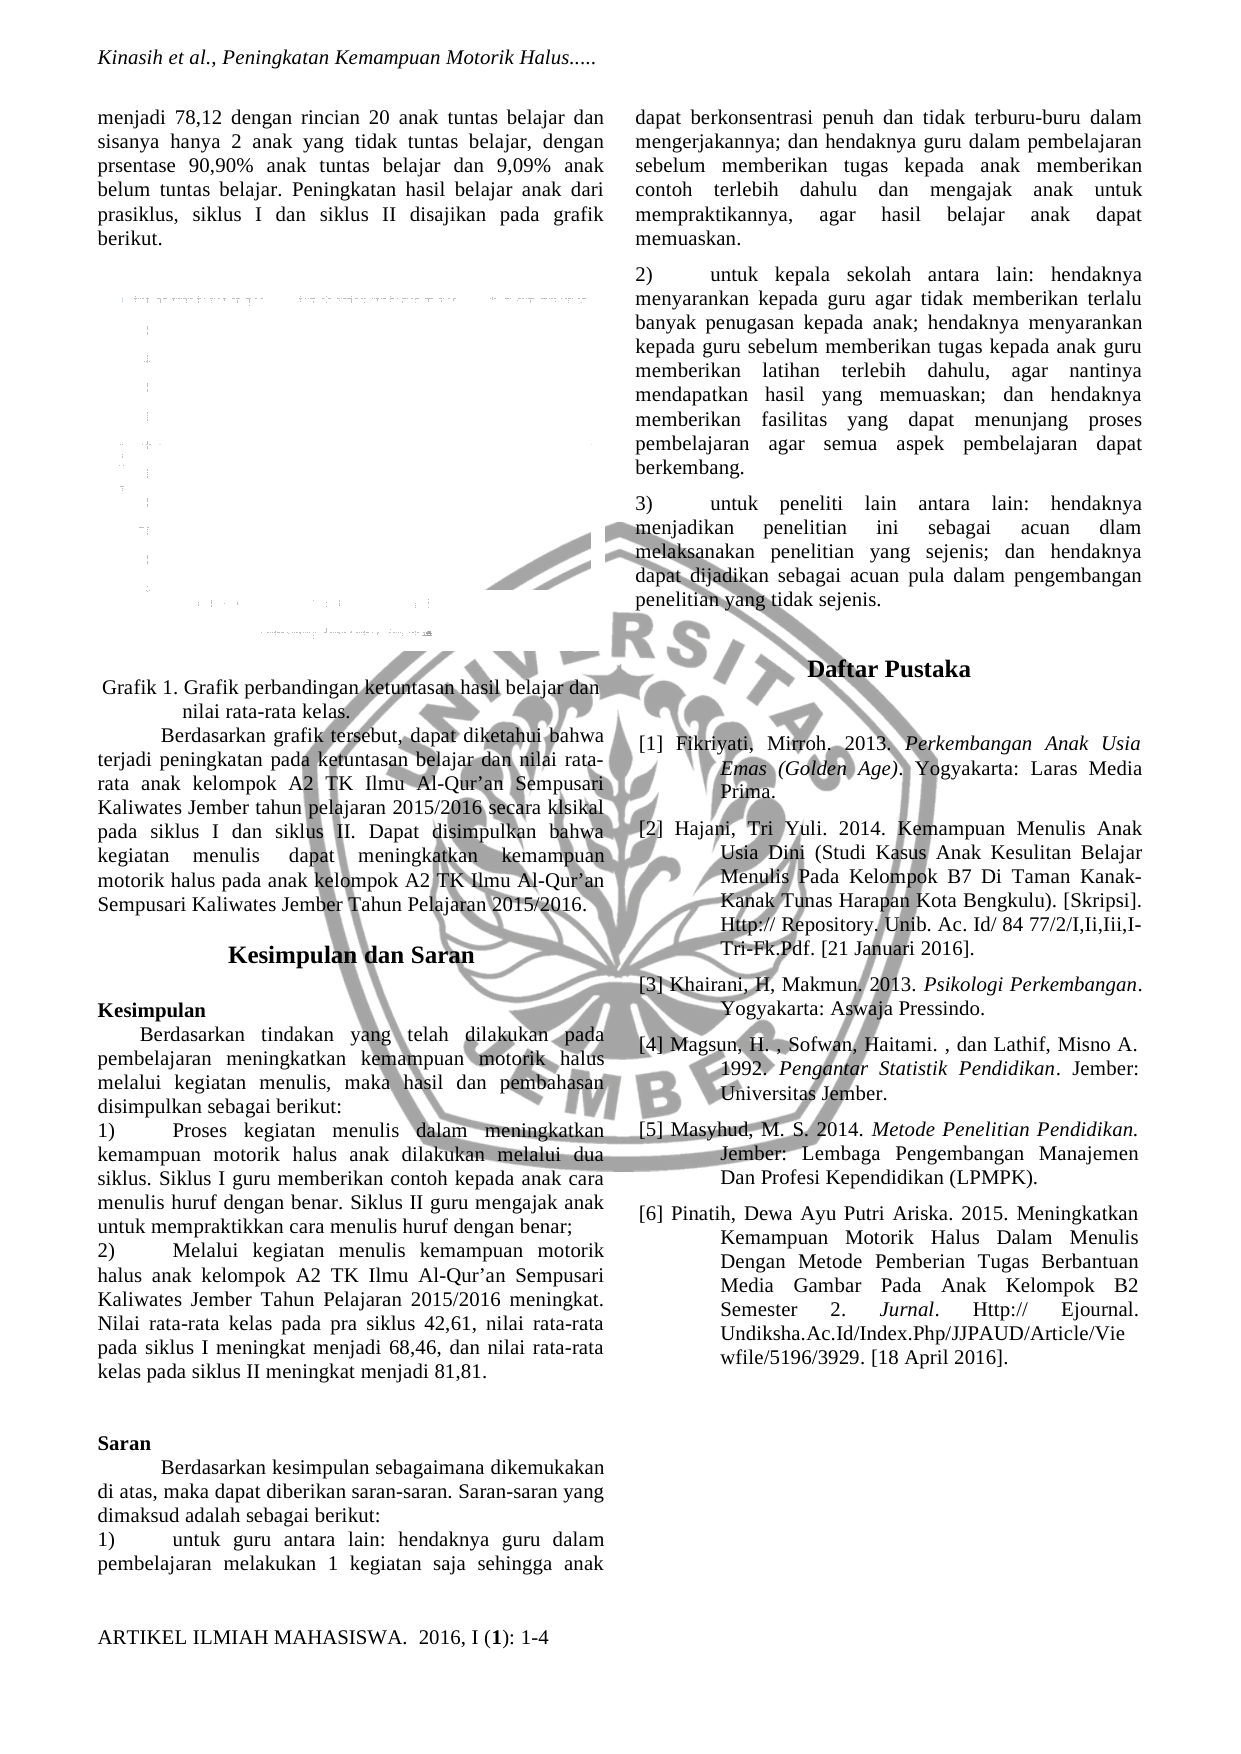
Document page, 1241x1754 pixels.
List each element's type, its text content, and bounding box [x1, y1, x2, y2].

picture [429, 602, 440, 608]
picture [296, 628, 313, 636]
picture [403, 628, 428, 636]
list untuk peneliti lain antara lain: hendaknya menjadikan penelitian ini sebagai acuan dlam melaksanakan penelitian yang sejenis; dan hendaknya dapat dijadikan sebagai acuan pula dalam pengembangan penelitian yang tidak sejenis. [635, 491, 1143, 611]
text [6] Pinatih, Dewa Ayu Putri Ariska. 2015. Meningkatkan Kemampuan Motorik Halus Dalam Menulis Dengan Metode Pemberian Tugas Berbantuan Media Gambar Pada Anak Kelompok B2 Semester 2. Jurnal. Http:// Ejournal. Undiksha.Ac.Id/Index.Php/JJPAUD/Article/Viewfile/5196/3929. [18 April 2016]. [639, 1201, 1139, 1369]
list untuk guru antara lain: hendaknya guru dalam pembelajaran melakukan 1 kegiatan saja sehingga anak [97, 1527, 605, 1575]
picture [303, 599, 315, 608]
text Kesimpulan [97, 998, 605, 1022]
picture [270, 628, 275, 636]
text Grafik 1. Grafik perbandingan ketuntasan hasil belajar dan nilai rata-rata kelas. [102, 675, 605, 723]
picture [257, 628, 263, 636]
picture [320, 599, 325, 608]
text Saran [97, 1431, 605, 1455]
picture [334, 628, 352, 636]
text [2] Hajani, Tri Yuli. 2014. Kemampuan Menulis Anak Usia Dini (Studi Kasus Anak Kesulitan Belajar Menulis Pada Kelompok B7 Di Taman Kanak-Kanak Tunas Harapan Kota Bengkulu). [Skripsi]. Http:// Repository. Unib. Ac. Id/ 84 77/2/I,Ii,Iii,I-Tri-Fk.Pdf. [21 Januari 2016]. [639, 816, 1143, 960]
text [1] Fikriyati, Mirroh. 2013. Perkembangan Anak Usia Emas (Golden Age). Yogyakarta: Laras Media Prima. [639, 731, 1143, 803]
text Berdasarkan tindakan yang telah dilakukan pada pembelajaran meningkatkan kemampuan motorik halus melalui kegiatan menulis, maka hasil dan pembahasan disimpulkan sebagai berikut: [97, 1022, 605, 1118]
text Berdasarkan grafik tersebut, dapat diketahui bahwa terjadi peningkatan pada ketuntasan belajar dan nilai rata-rata anak kelompok A2 TK Ilmu Al-Qur’an Sempusari Kaliwates Jember tahun pelajaran 2015/2016 secara klsikal pada siklus I dan siklus II. Dapat disimpulkan bahwa kegiatan menulis dapat meningkatkan kemampuan motorik halus pada anak kelompok A2 TK Ilmu Al-Qur’an Sempusari Kaliwates Jember Tahun Pelajaran 2015/2016. [97, 723, 605, 916]
list Melalui kegiatan menulis kemampuan motorik halus anak kelompok A2 TK Ilmu Al-Qur’an Sempusari Kaliwates Jember Tahun Pelajaran 2015/2016 meningkat. Nilai rata-rata kelas pada pra siklus 42,61, nilai rata-rata pada siklus I meningkat menjadi 68,46, dan nilai rata-rata kelas pada siklus II meningkat menjadi 81,81. [97, 1238, 605, 1383]
picture [274, 631, 282, 636]
text Berdasarkan kesimpulan sebagaimana dikemukakan di atas, maka dapat diberikan saran-saran. Saran-saran yang dimaksud adalah sebagai berikut: [97, 1455, 605, 1527]
list untuk kepala sekolah antara lain: hendaknya menyarankan kepada guru agar tidak memberikan terlalu banyak penugasan kepada anak; hendaknya menyarankan kepada guru sebelum memberikan tugas kepada anak guru memberikan latihan terlebih dahulu, agar nantinya mendapatkan hasil yang memuaskan; dan hendaknya memberikan fasilitas yang dapat menunjang proses pembelajaran agar semua aspek pembelajaran dapat berkembang. [635, 262, 1143, 478]
text [3] Khairani, H, Makmun. 2013. Psikologi Perkembangan. Yogyakarta: Aswaja Pressindo. [639, 972, 1143, 1020]
picture [363, 631, 379, 636]
list Proses kegiatan menulis dalam meningkatkan kemampuan motorik halus anak dilakukan melalui dua siklus. Siklus I guru memberikan contoh kepada anak cara menulis huruf dengan benar. Siklus II guru mengajak anak untuk mempraktikkan cara menulis huruf dengan benar; [97, 1118, 605, 1238]
list dapat berkonsentrasi penuh dan tidak terburu-buru dalam mengerjakannya; dan hendaknya guru dalam pembelajaran sebelum memberikan tugas kepada anak memberikan contoh terlebih dahulu dan mengajak anak untuk mempraktikannya, agar hasil belajar anak dapat memuaskan. [635, 105, 1143, 249]
picture [229, 447, 1011, 1246]
text Kesimpulan dan Saran [97, 939, 605, 969]
text [4] Magsun, H. , Sofwan, Haitami. , dan Lathif, Misno A. 1992. Pengantar Statistik Pendidikan. Jember: Universitas Jember. [639, 1032, 1139, 1104]
picture [353, 631, 362, 636]
text menjadi 78,12 dengan rincian 20 anak tuntas belajar dan sisanya hanya 2 anak yang tidak tuntas belajar, dengan prsentase 90,90% anak tuntas belajar dan 9,09% anak belum tuntas belajar. Peningkatan hasil belajar anak dari prasiklus, siklus I dan siklus II disajikan pada grafik berikut. [97, 105, 605, 249]
picture [229, 447, 592, 590]
list Daftar Pustaka [620, 654, 1143, 683]
picture [314, 631, 319, 639]
picture [409, 599, 415, 608]
text [5] Masyhud, M. S. 2014. Metode Penelitian Pendidikan. Jember: Lembaga Pengembangan Manajemen Dan Profesi Kependidikan (LPMPK). [639, 1116, 1139, 1189]
